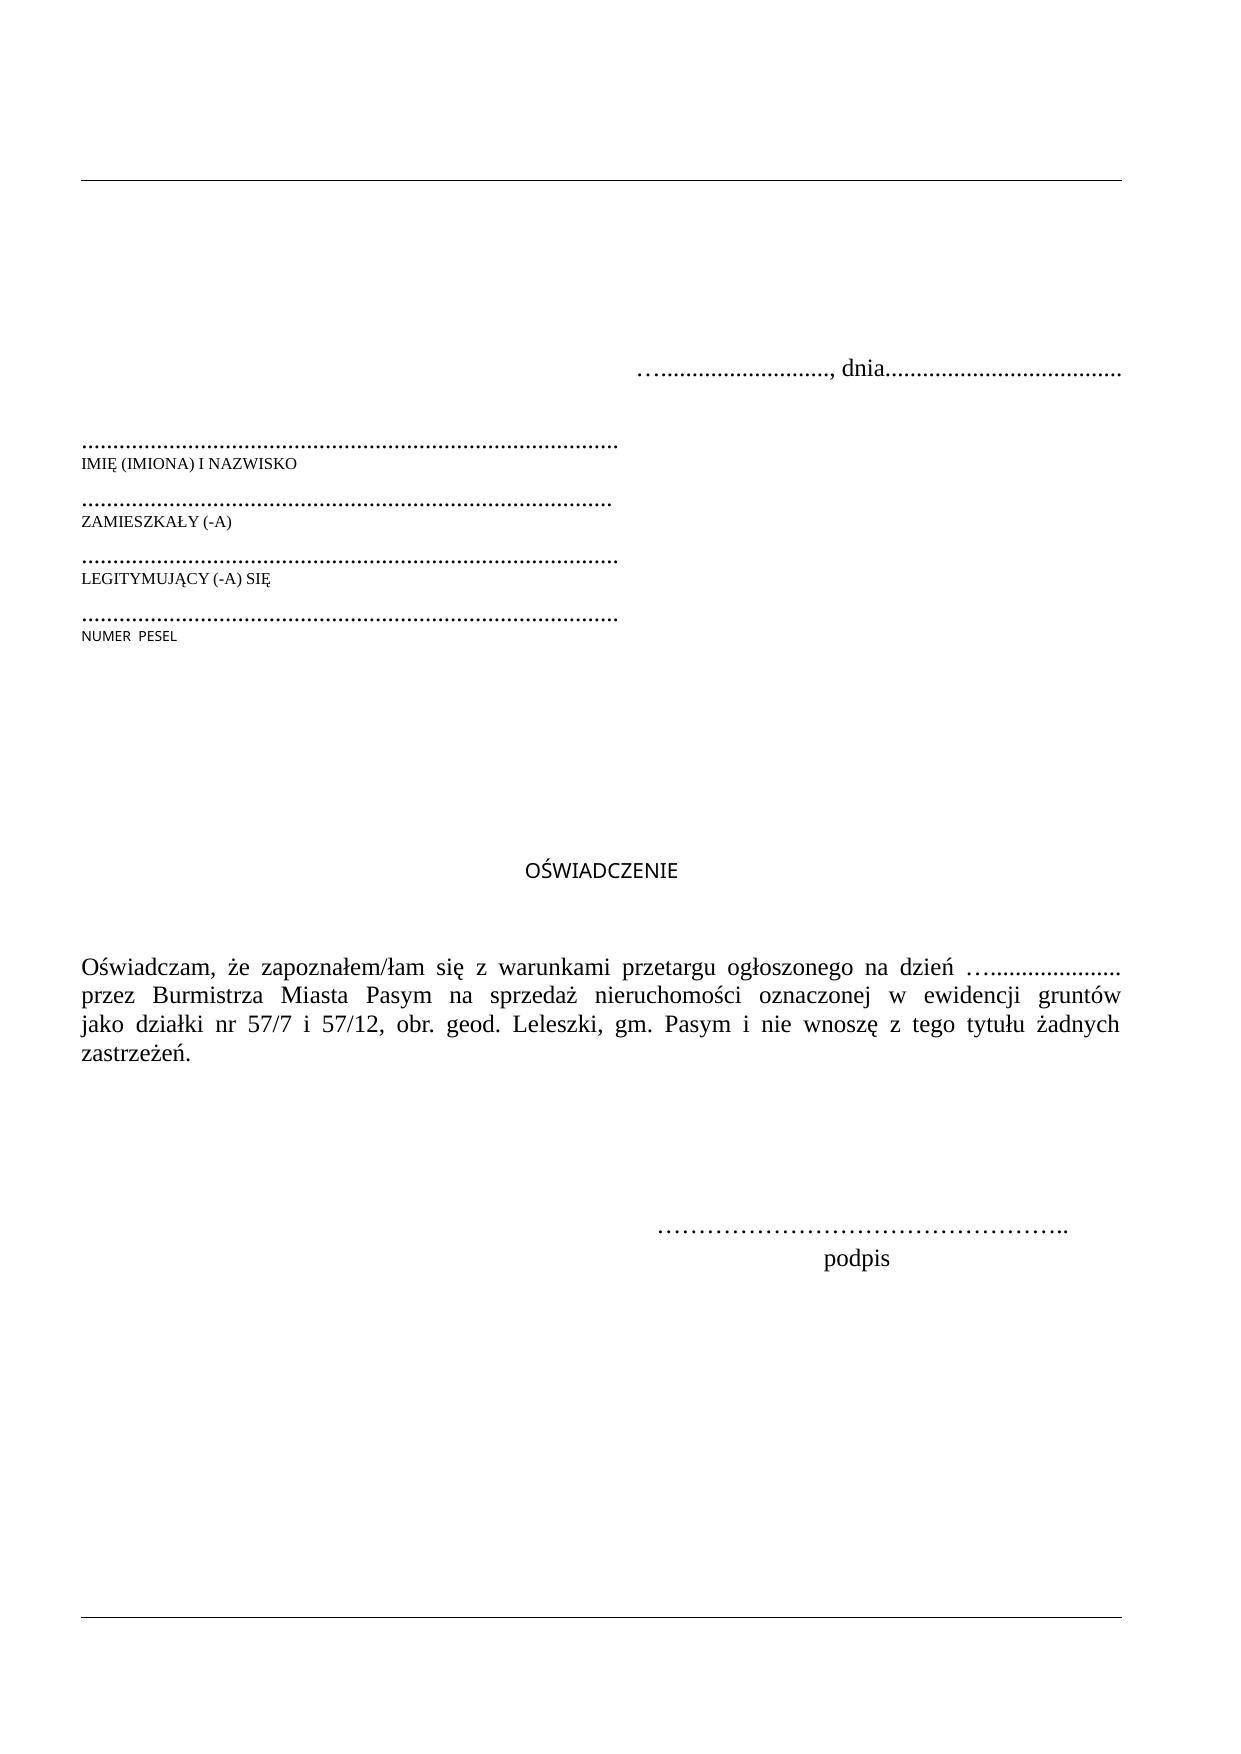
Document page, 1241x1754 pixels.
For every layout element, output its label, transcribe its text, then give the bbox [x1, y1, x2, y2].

text ...................................................................................... [81, 540, 1122, 569]
text Oświadczam, że zapoznałem/łam się z warunkami przetargu ogłoszonego na dzień …..................... przez Burmistrza Miasta Pasym na sprzedaż nieruchomości oznaczonej w ewidencji gruntów jako działki nr 57/7 i 57/12, obr. geod. Leleszki, gm. Pasym i nie wnoszę z tego tytułu żadnych zastrzeżeń. [81, 952, 1122, 1067]
text ………………………………………….. [81, 1210, 1122, 1239]
text LEGITYMUJĄCY (-A) SIĘ [81, 569, 1122, 598]
text …..........................., dnia...................................... [81, 353, 1122, 382]
text ...................................................................................... [81, 598, 1122, 626]
text ...................................................................................... [81, 425, 1122, 454]
text IMIĘ (IMIONA) I NAZWISKO [81, 454, 1122, 483]
text podpis [81, 1239, 1122, 1273]
text OŚWIADCZENIE [81, 856, 1122, 884]
text ..................................................................................... [81, 483, 1122, 511]
text NUMER PESEL [81, 626, 1122, 655]
text ZAMIESZKAŁY (-A) [81, 511, 1122, 540]
